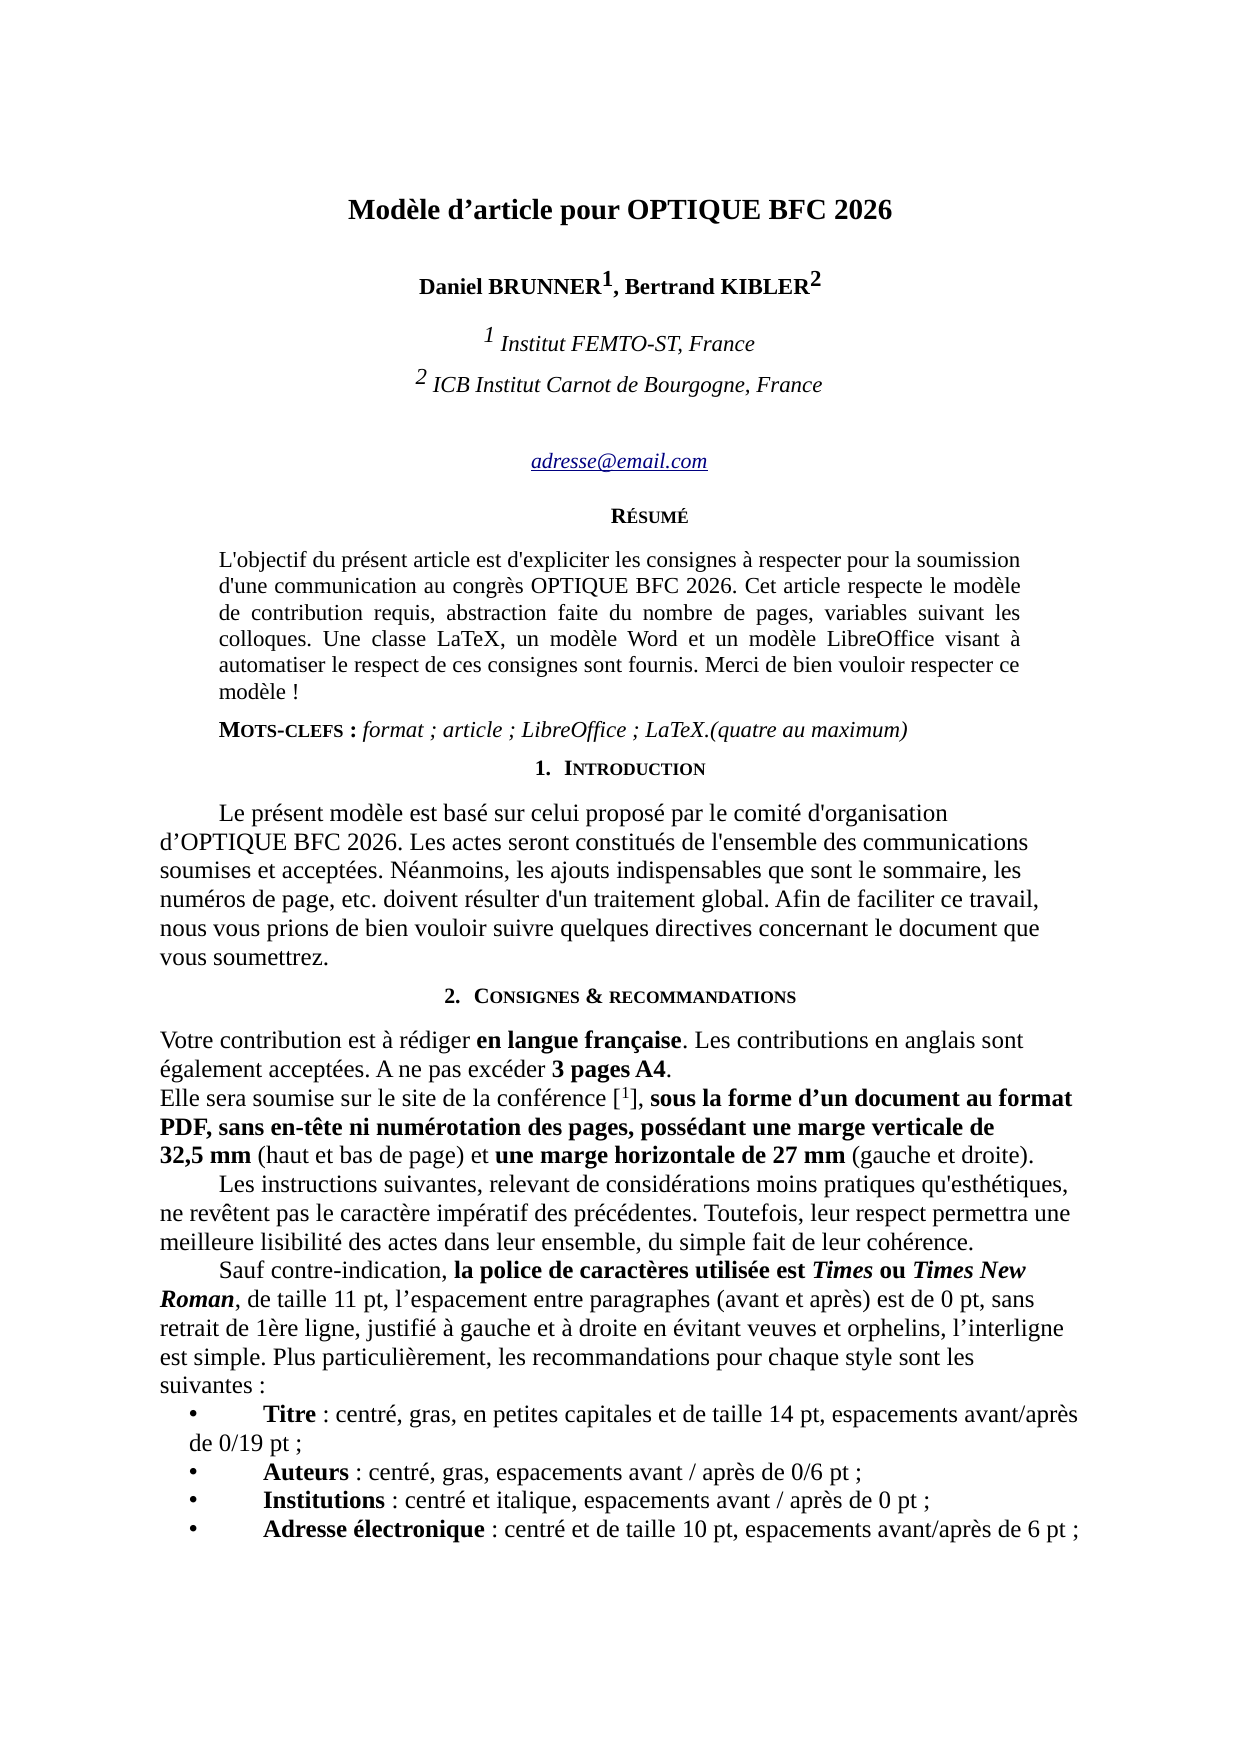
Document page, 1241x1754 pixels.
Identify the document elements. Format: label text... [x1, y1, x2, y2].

text adresse@email.com [159, 448, 1081, 473]
text Sauf contre-indication, la police de caractères utilisée est Times ou Times New Roman, de taille 11 pt, l’espacement entre paragraphes (avant et après) est de 0 pt, sans retrait de 1ère ligne, justifié à gauche et à droite en évitant veuves et orphelins, l’interligne est simple. Plus particulièrement, les recommandations pour chaque style sont les suivantes : [159, 1255, 1081, 1399]
list Introduction [159, 755, 1081, 780]
text Les instructions suivantes, relevant de considérations moins pratiques qu'esthétiques, ne revêtent pas le caractère impératif des précédentes. Toutefois, leur respect permettra une meilleure lisibilité des actes dans leur ensemble, du simple fait de leur cohérence. [159, 1169, 1081, 1255]
text Mots-clefs : format ; article ; LibreOffice ; LaTeX.(quatre au maximum) [218, 716, 1022, 743]
list Auteurs : centré, gras, espacements avant / après de 0/6 pt ; [189, 1457, 1081, 1485]
text Daniel BRUNNER1, Bertrand KIBLER2 [159, 265, 1081, 300]
text Votre contribution est à rédiger en langue française. Les contributions en anglais sont également acceptées. A ne pas excéder 3 pages A4. [159, 1025, 1081, 1083]
list Titre : centré, gras, en petites capitales et de taille 14 pt, espacements avant/après de 0/19 pt ; [189, 1399, 1081, 1457]
list Consignes & recommandations [159, 983, 1081, 1008]
list Adresse électronique : centré et de taille 10 pt, espacements avant/après de 6 pt ; [189, 1514, 1081, 1543]
text 2 ICB Institut Carnot de Bourgogne, France [159, 363, 1081, 397]
list Institutions : centré et italique, espacements avant / après de 0 pt ; [189, 1485, 1081, 1514]
text 1 Institut FEMTO-ST, France [159, 321, 1081, 356]
text Le présent modèle est basé sur celui proposé par le comité d'organisation d’OPTIQUE BFC 2026. Les actes seront constitués de l'ensemble des communications soumises et acceptées. Néanmoins, les ajouts indispensables que sont le sommaire, les numéros de page, etc. doivent résulter d'un traitement global. Afin de faciliter ce travail, nous vous prions de bien vouloir suivre quelques directives concernant le document que vous soumettrez. [159, 798, 1081, 970]
subtitle Modèle d’article pour OPTIQUE BFC 2026 [159, 192, 1081, 226]
text L'objectif du présent article est d'expliciter les consignes à respecter pour la soumission d'une communication au congrès OPTIQUE BFC 2026. Cet article respecte le modèle de contribution requis, abstraction faite du nombre de pages, variables suivant les colloques. Une classe LaTeX, un modèle Word et un modèle LibreOffice visant à automatiser le respect de ces consignes sont fournis. Merci de bien vouloir respecter ce modèle ! [218, 546, 1022, 704]
text Résumé [159, 503, 1081, 528]
text Elle sera soumise sur le site de la conférence [], sous la forme d’un document au format PDF, sans en-tête ni numérotation des pages, possédant une marge verticale de 32,5 mm (haut et bas de page) et une marge horizontale de 27 mm (gauche et droite). [159, 1083, 1081, 1169]
